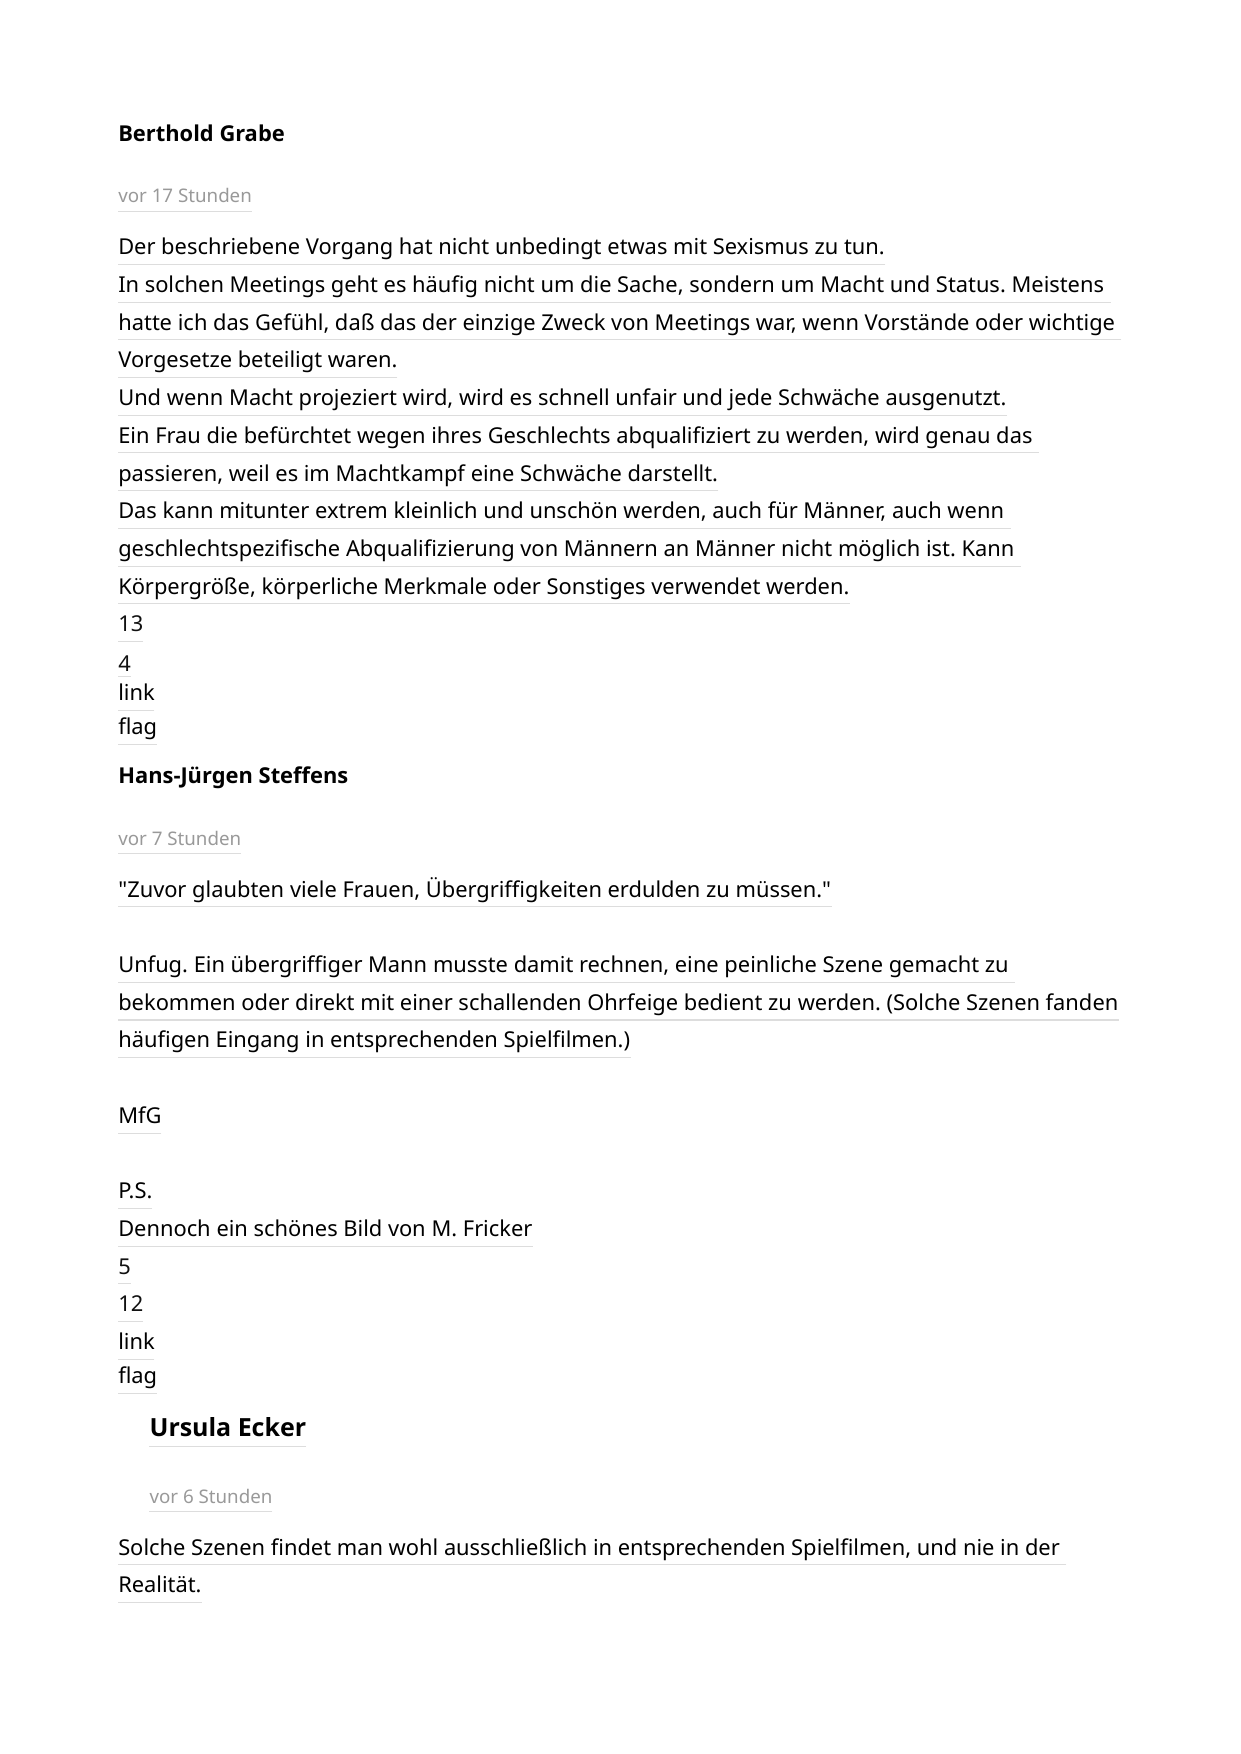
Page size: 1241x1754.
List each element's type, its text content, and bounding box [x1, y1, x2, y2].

text Hans-Jürgen Steffens [118, 761, 1122, 790]
text Solche Szenen findet man wohl ausschließlich in entsprechenden Spielfilmen, und nie in der Realität. [118, 1532, 1122, 1603]
text vor 17 Stunden [118, 183, 1117, 212]
text 5 [118, 1251, 1122, 1284]
text vor 6 Stunden [149, 1483, 1117, 1512]
text link [118, 677, 1122, 711]
text Ursula Ecker [149, 1409, 1122, 1447]
text 4 [118, 646, 1122, 677]
text Berthold Grabe [118, 118, 1122, 148]
text Der beschriebene Vorgang hat nicht unbedingt etwas mit Sexismus zu tun. In solchen Meetings geht es häufig nicht um die Sache, sondern um Macht und Status. Meistens hatte ich das Gefühl, daß das der einzige Zweck von Meetings war, wenn Vorstände oder wichtige [118, 231, 1122, 339]
text vor 7 Stunden [118, 825, 1117, 854]
text Vorgesetze beteiligt waren. Und wenn Macht projeziert wird, wird es schnell unfair und jede Schwäche ausgenutzt. Ein Frau die befürchtet wegen ihres Geschlechts abqualifiziert zu werden, wird genau das passieren, weil es im Machtkampf eine Schwäche darstellt. Das kann mitunter extrem kleinlich und unschön werden, auch für Männer, auch wenn geschlechtspezifische Abqualifizierung von Männern an Männer nicht möglich ist. Kann Körpergröße, körperliche Merkmale oder Sonstiges verwendet werden. [118, 340, 1122, 604]
text link [118, 1326, 1122, 1360]
text "Zuvor glaubten viele Frauen, Übergriffigkeiten erdulden zu müssen." Unfug. Ein übergriffiger Mann musste damit rechnen, eine peinliche Szene gemacht zu bekommen oder direkt mit einer schallenden Ohrfeige bedient zu werden. (Solche Szenen fanden häufigen Eingang in entsprechenden Spielfilmen.) MfG P.S. Dennoch ein schönes Bild von M. Fricker [118, 874, 1122, 1247]
text flag [118, 711, 1122, 745]
text 13 [118, 608, 1122, 642]
text 12 [118, 1288, 1122, 1322]
text flag [118, 1360, 1122, 1394]
